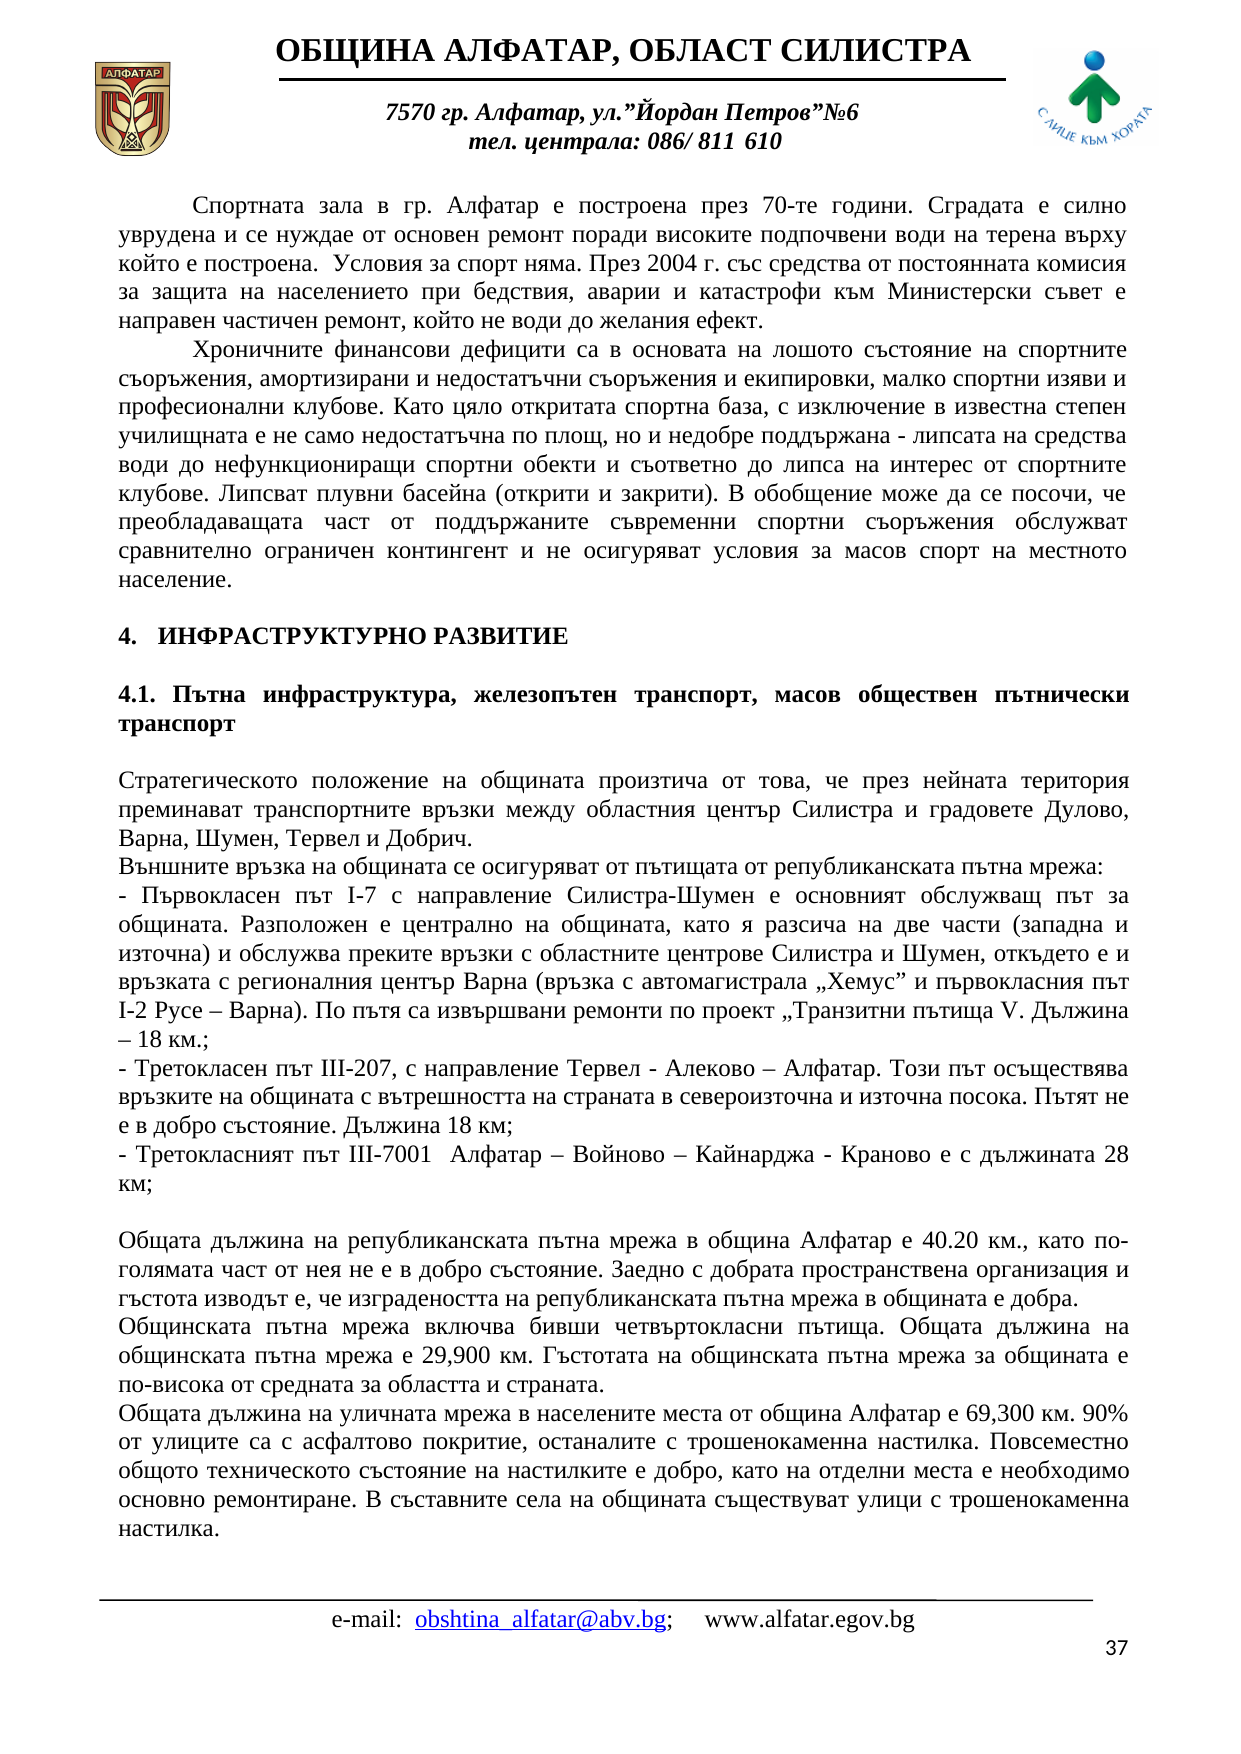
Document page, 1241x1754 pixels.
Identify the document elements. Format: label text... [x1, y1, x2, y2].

text Хроничните финансови дефицити са в основата на лошото състояние на спортните съоръжения, амортизирани и недостатъчни съоръжения и екипировки, малко спортни изяви и професионални клубове. Като цяло откритата спортна база, с изключение в известна степен училищната е не само недостатъчна по площ, но и недобре поддържана - липсата на средства води до нефункциониращи спортни обекти и съответно до липса на интерес от спортните клубове. Липсват плувни басейна (открити и закрити). В обобщение може да се посочи, че преобладаващата част от поддържаните съвременни спортни съоръжения обслужват сравнително ограничен контингент и не осигуряват условия за масов спорт на местното население. [118, 334, 1128, 593]
text - Първокласен път І-7 с направление Силистра-Шумен е основният обслужващ път за общината. Разположен е централно на общината, като я разсича на две части (западна и източна) и обслужва преките връзки с областните центрове Силистра и Шумен, откъдето е и връзката с регионалния център Варна (връзка с автомагистрала „Хемус” и първокласния път І-2 Русе – Варна). По пътя са извършвани ремонти по проект „Транзитни пътища V. Дължина – 18 км.; [118, 880, 1131, 1053]
text Общата дължина на уличната мрежа в населените места от община Алфатар е 69,300 км. 90% от улиците са с асфалтово покритие, останалите с трошенокаменна настилка. Повсеместно общото техническото състояние на настилките е добро, като на отделни места е необходимо основно ремонтиране. В съставните села на общината съществуват улици с трошенокаменна настилка. [118, 1398, 1131, 1541]
text Стратегическото положение на общината произтича от това, че през нейната територия преминават транспортните връзки между областния център Силистра и градовете Дулово, Варна, Шумен, Тервел и Добрич. [118, 765, 1131, 851]
text Общата дължина на републиканската пътна мрежа в община Алфатар е 40.20 км., като по-голямата част от нея не е в добро състояние. Заедно с добрата пространствена организация и гъстота изводът е, че изградеността на републиканската пътна мрежа в общината е добра. [118, 1225, 1131, 1311]
text Спортната зала в гр. Алфатар е построена през 70-те години. Сградата е силно уврудена и се нуждае от основен ремонт поради високите подпочвени води на терена върху който е построена. Условия за спорт няма. През 2004 г. със средства от постоянната комисия за защита на населението при бедствия, аварии и катастрофи към Министерски съвет е направен частичен ремонт, който не води до желания ефект. [118, 190, 1128, 334]
text - Третокласен път IІІ-207, с направление Тервел - Алеково – Алфатар. Този път осъществява връзките на общината с вътрешността на страната в североизточна и източна посока. Пътят не е в добро състояние. Дължина 18 км; [118, 1053, 1131, 1139]
text Общинската пътна мрежа включва бивши четвъртокласни пътища. Общата дължина на общинската пътна мрежа е 29,900 км. Гъстотата на общинската пътна мрежа за общината е по-висока от средната за областта и страната. [118, 1311, 1131, 1398]
text Външните връзка на общината се осигуряват от пътищата от републиканската пътна мрежа: [118, 851, 1131, 880]
list ИНФРАСТРУКТУРНО РАЗВИТИЕ [118, 621, 1131, 650]
text - Третокласният път ІІІ-7001 Алфатар – Войново – Кайнарджа - Краново е с дължината 28 км; [118, 1139, 1131, 1196]
text 4.1. Пътна инфраструктура, железопътен транспорт, масов обществен пътнически транспорт [118, 679, 1131, 736]
